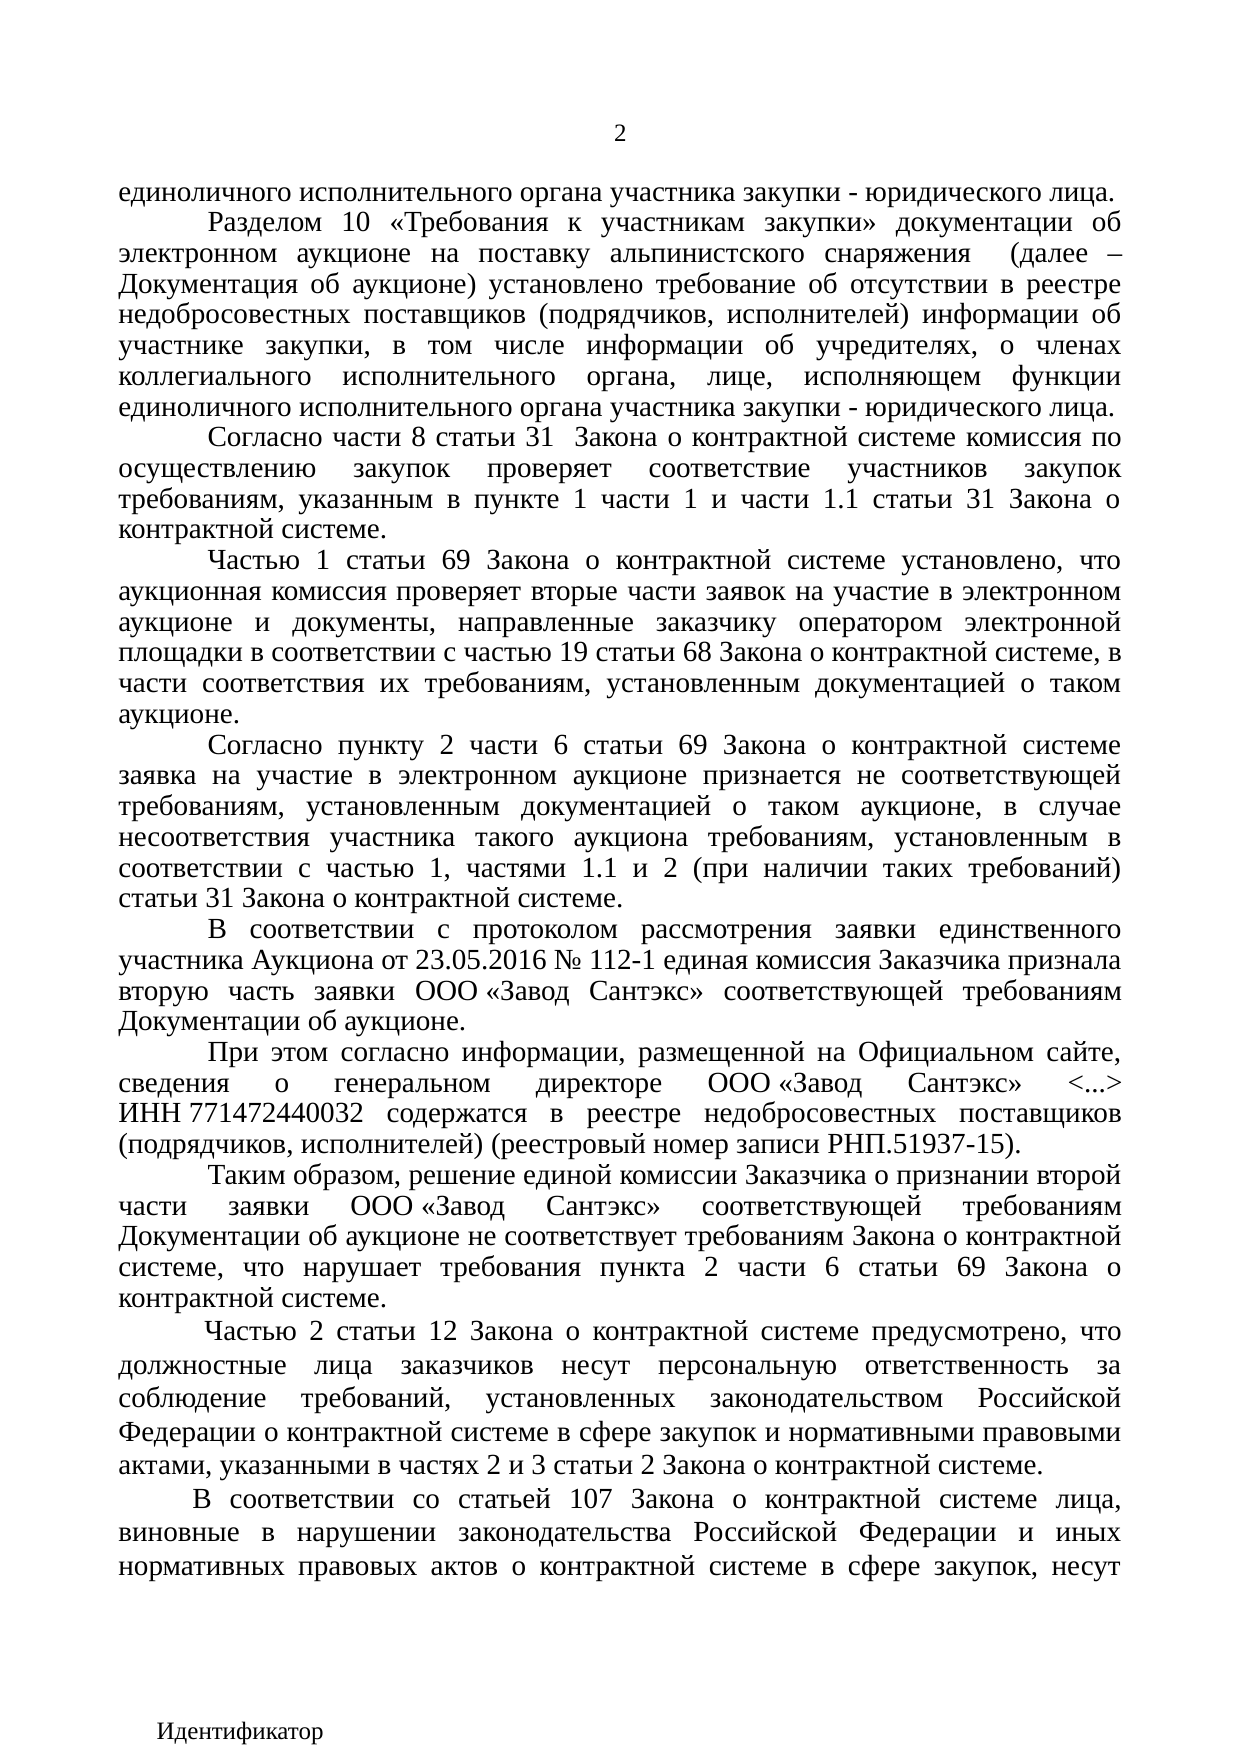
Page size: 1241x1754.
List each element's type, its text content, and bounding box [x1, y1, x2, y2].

text Согласно части 8 статьи 31 Закона о контрактной системе комиссия по осуществлению закупок проверяет соответствие участников закупок требованиям, указанным в пункте 1 части 1 и части 1.1 статьи 31 Закона о контрактной системе. [118, 422, 1122, 545]
text Разделом 10 «Требования к участникам закупки» документации об электронном аукционе на поставку альпинистского снаряжения (далее – Документация об аукционе) установлено требование об отсутствии в реестре недобросовестных поставщиков (подрядчиков, исполнителей) информации об участнике закупки, в том числе информации об учредителях, о членах коллегиального исполнительного органа, лице, исполняющем функции единоличного исполнительного органа участника закупки - юридического лица. [118, 207, 1122, 422]
text единоличного исполнительного органа участника закупки - юридического лица. [118, 176, 1122, 207]
text В соответствии со статьей 107 Закона о контрактной системе лица, виновные в нарушении законодательства Российской Федерации и иных нормативных правовых актов о контрактной системе в сфере закупок, несут [118, 1481, 1122, 1582]
text Таким образом, решение единой комиссии Заказчика о признании второй части заявки ООО «Завод Сантэкс» соответствующей требованиям Документации об аукционе не соответствует требованиям Закона о контрактной системе, что нарушает требования пункта 2 части 6 статьи 69 Закона о контрактной системе. [118, 1160, 1122, 1313]
text Частью 1 статьи 69 Закона о контрактной системе установлено, что аукционная комиссия проверяет вторые части заявок на участие в электронном аукционе и документы, направленные заказчику оператором электронной площадки в соответствии с частью 19 статьи 68 Закона о контрактной системе, в части соответствия их требованиям, установленным документацией о таком аукционе. [118, 545, 1122, 729]
text В соответствии с протоколом рассмотрения заявки единственного участника Аукциона от 23.05.2016 № 112-1 единая комиссия Заказчика признала вторую часть заявки ООО «Завод Сантэкс» соответствующей требованиям Документации об аукционе. [118, 914, 1122, 1037]
text Частью 2 статьи 12 Закона о контрактной системе предусмотрено, что должностные лица заказчиков несут персональную ответственность за соблюдение требований, установленных законодательством Российской Федерации о контрактной системе в сфере закупок и нормативными правовыми актами, указанными в частях 2 и 3 статьи 2 Закона о контрактной системе. [118, 1313, 1122, 1481]
text Согласно пункту 2 части 6 статьи 69 Закона о контрактной системе заявка на участие в электронном аукционе признается не соответствующей требованиям, установленным документацией о таком аукционе, в случае несоответствия участника такого аукциона требованиям, установленным в соответствии с частью 1, частями 1.1 и 2 (при наличии таких требований) статьи 31 Закона о контрактной системе. [118, 729, 1122, 914]
text При этом согласно информации, размещенной на Официальном сайте, сведения о генеральном директоре ООО «Завод Сантэкс» <...> ИНН 771472440032 содержатся в реестре недобросовестных поставщиков (подрядчиков, исполнителей) (реестровый номер записи РНП.51937-15). [118, 1037, 1122, 1160]
